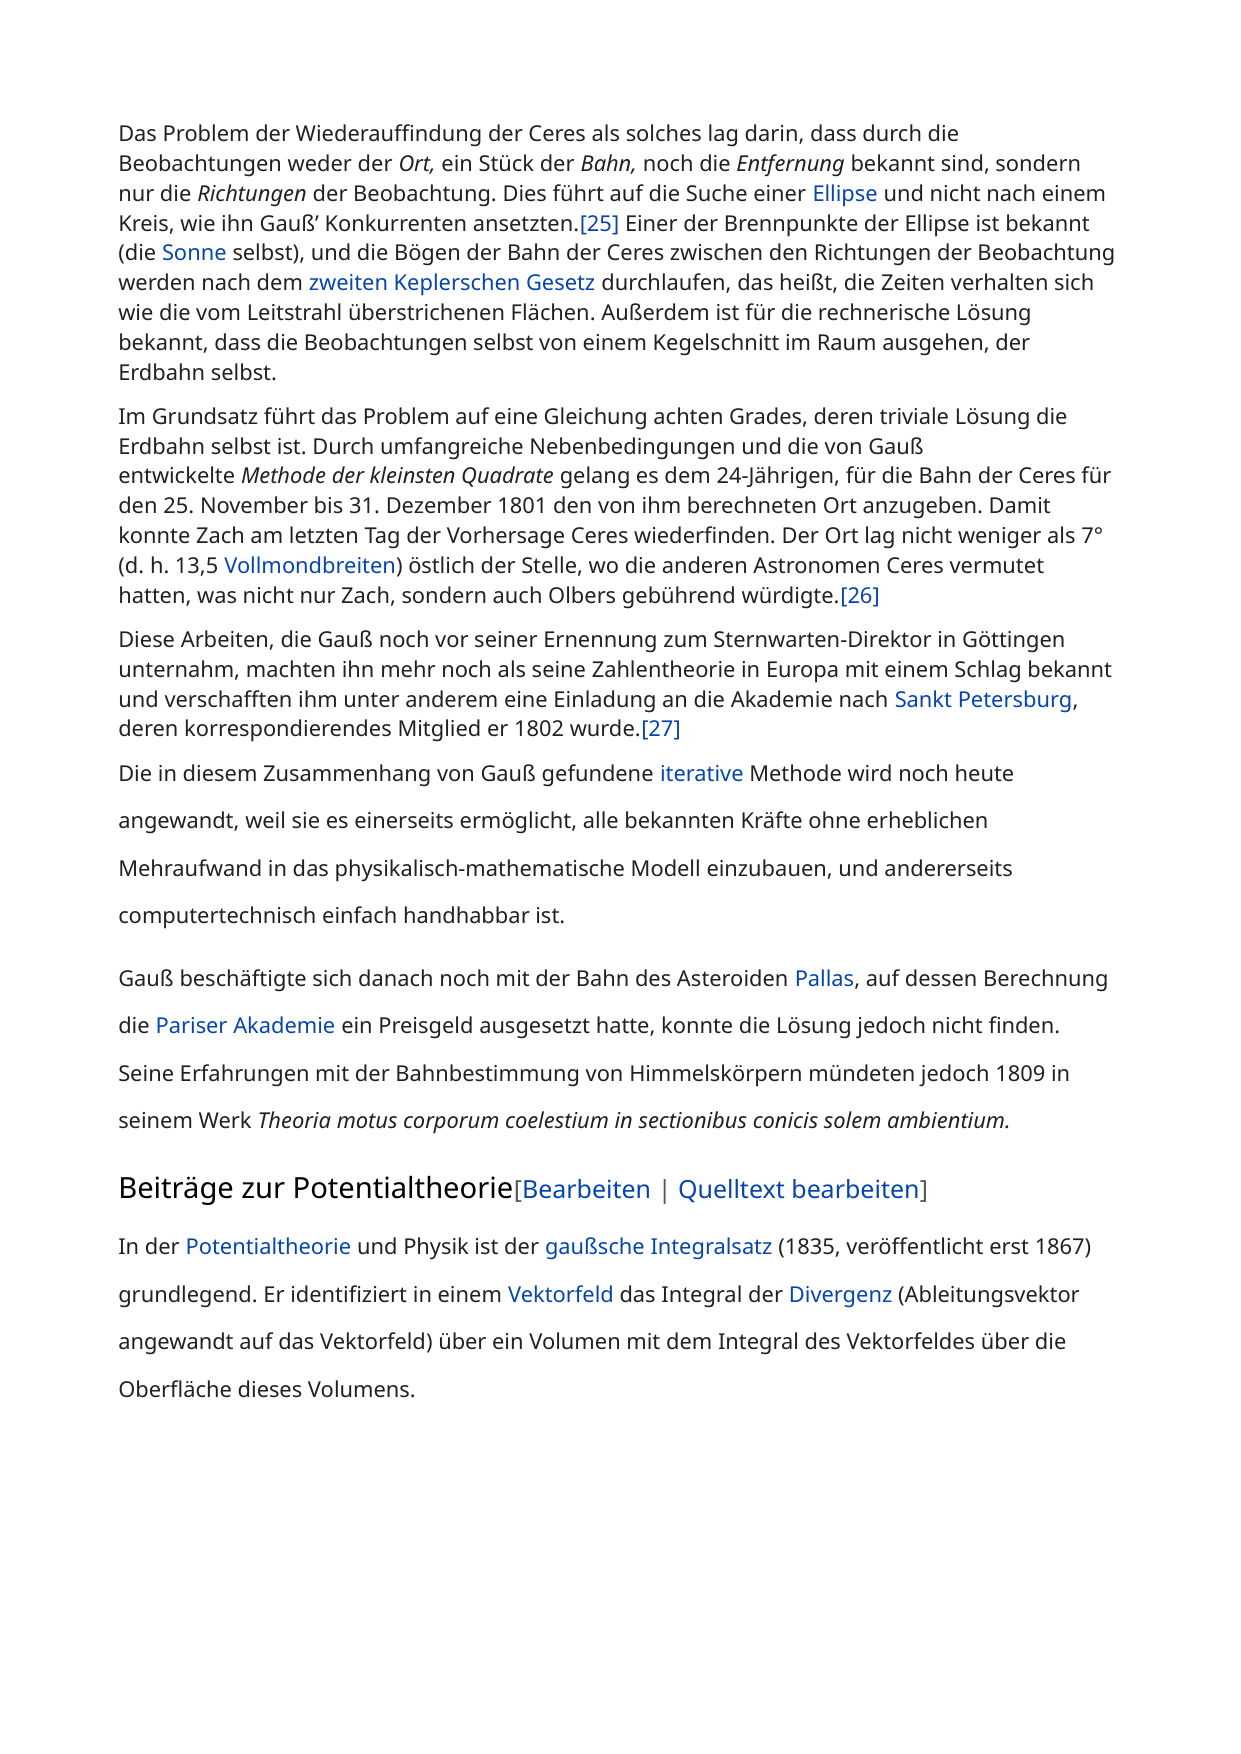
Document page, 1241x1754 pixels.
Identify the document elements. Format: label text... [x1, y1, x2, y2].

text Diese Arbeiten, die Gauß noch vor seiner Ernennung zum Sternwarten-Direktor in Göttingen unternahm, machten ihn mehr noch als seine Zahlentheorie in Europa mit einem Schlag bekannt und verschafften ihm unter anderem eine Einladung an die Akademie nach Sankt Petersburg, deren korrespondierendes Mitglied er 1802 wurde.[27] [118, 624, 1122, 743]
subtitle Beiträge zur Potentialtheorie[Bearbeiten | Quelltext bearbeiten] [118, 1168, 1122, 1207]
text Gauß beschäftigte sich danach noch mit der Bahn des Asteroiden Pallas, auf dessen Berechnung die Pariser Akademie ein Preisgeld ausgesetzt hatte, konnte die Lösung jedoch nicht finden. Seine Erfahrungen mit der Bahnbestimmung von Himmelskörpern mündeten jedoch 1809 in seinem Werk Theoria motus corporum coelestium in sectionibus conicis solem ambientium. [118, 963, 1122, 1135]
text Im Grundsatz führt das Problem auf eine Gleichung achten Grades, deren triviale Lösung die Erdbahn selbst ist. Durch umfangreiche Nebenbedingungen und die von Gauß entwickelte Methode der kleinsten Quadrate gelang es dem 24-Jährigen, für die Bahn der Ceres für den 25. November bis 31. Dezember 1801 den von ihm berechneten Ort anzugeben. Damit konnte Zach am letzten Tag der Vorhersage Ceres wiederfinden. Der Ort lag nicht weniger als 7° (d. h. 13,5 Vollmondbreiten) östlich der Stelle, wo die anderen Astronomen Ceres vermutet hatten, was nicht nur Zach, sondern auch Olbers gebührend würdigte.[26] [118, 401, 1122, 609]
text In der Potentialtheorie und Physik ist der gaußsche Integralsatz (1835, veröffentlicht erst 1867) grundlegend. Er identifiziert in einem Vektorfeld das Integral der Divergenz (Ableitungsvektor angewandt auf das Vektorfeld) über ein Volumen mit dem Integral des Vektorfeldes über die Oberfläche dieses Volumens. [118, 1231, 1122, 1404]
text Das Problem der Wiederauffindung der Ceres als solches lag darin, dass durch die Beobachtungen weder der Ort, ein Stück der Bahn, noch die Entfernung bekannt sind, sondern nur die Richtungen der Beobachtung. Dies führt auf die Suche einer Ellipse und nicht nach einem Kreis, wie ihn Gauß’ Konkurrenten ansetzten.[25] Einer der Brennpunkte der Ellipse ist bekannt (die Sonne selbst), und die Bögen der Bahn der Ceres zwischen den Richtungen der Beobachtung werden nach dem zweiten Keplerschen Gesetz durchlaufen, das heißt, die Zeiten verhalten sich wie die vom Leitstrahl überstrichenen Flächen. Außerdem ist für die rechnerische Lösung bekannt, dass die Beobachtungen selbst von einem Kegelschnitt im Raum ausgehen, der Erdbahn selbst. [118, 118, 1122, 386]
text Die in diesem Zusammenhang von Gauß gefundene iterative Methode wird noch heute angewandt, weil sie es einerseits ermöglicht, alle bekannten Kräfte ohne erheblichen Mehraufwand in das physikalisch-mathematische Modell einzubauen, und andererseits computertechnisch einfach handhabbar ist. [118, 758, 1122, 930]
